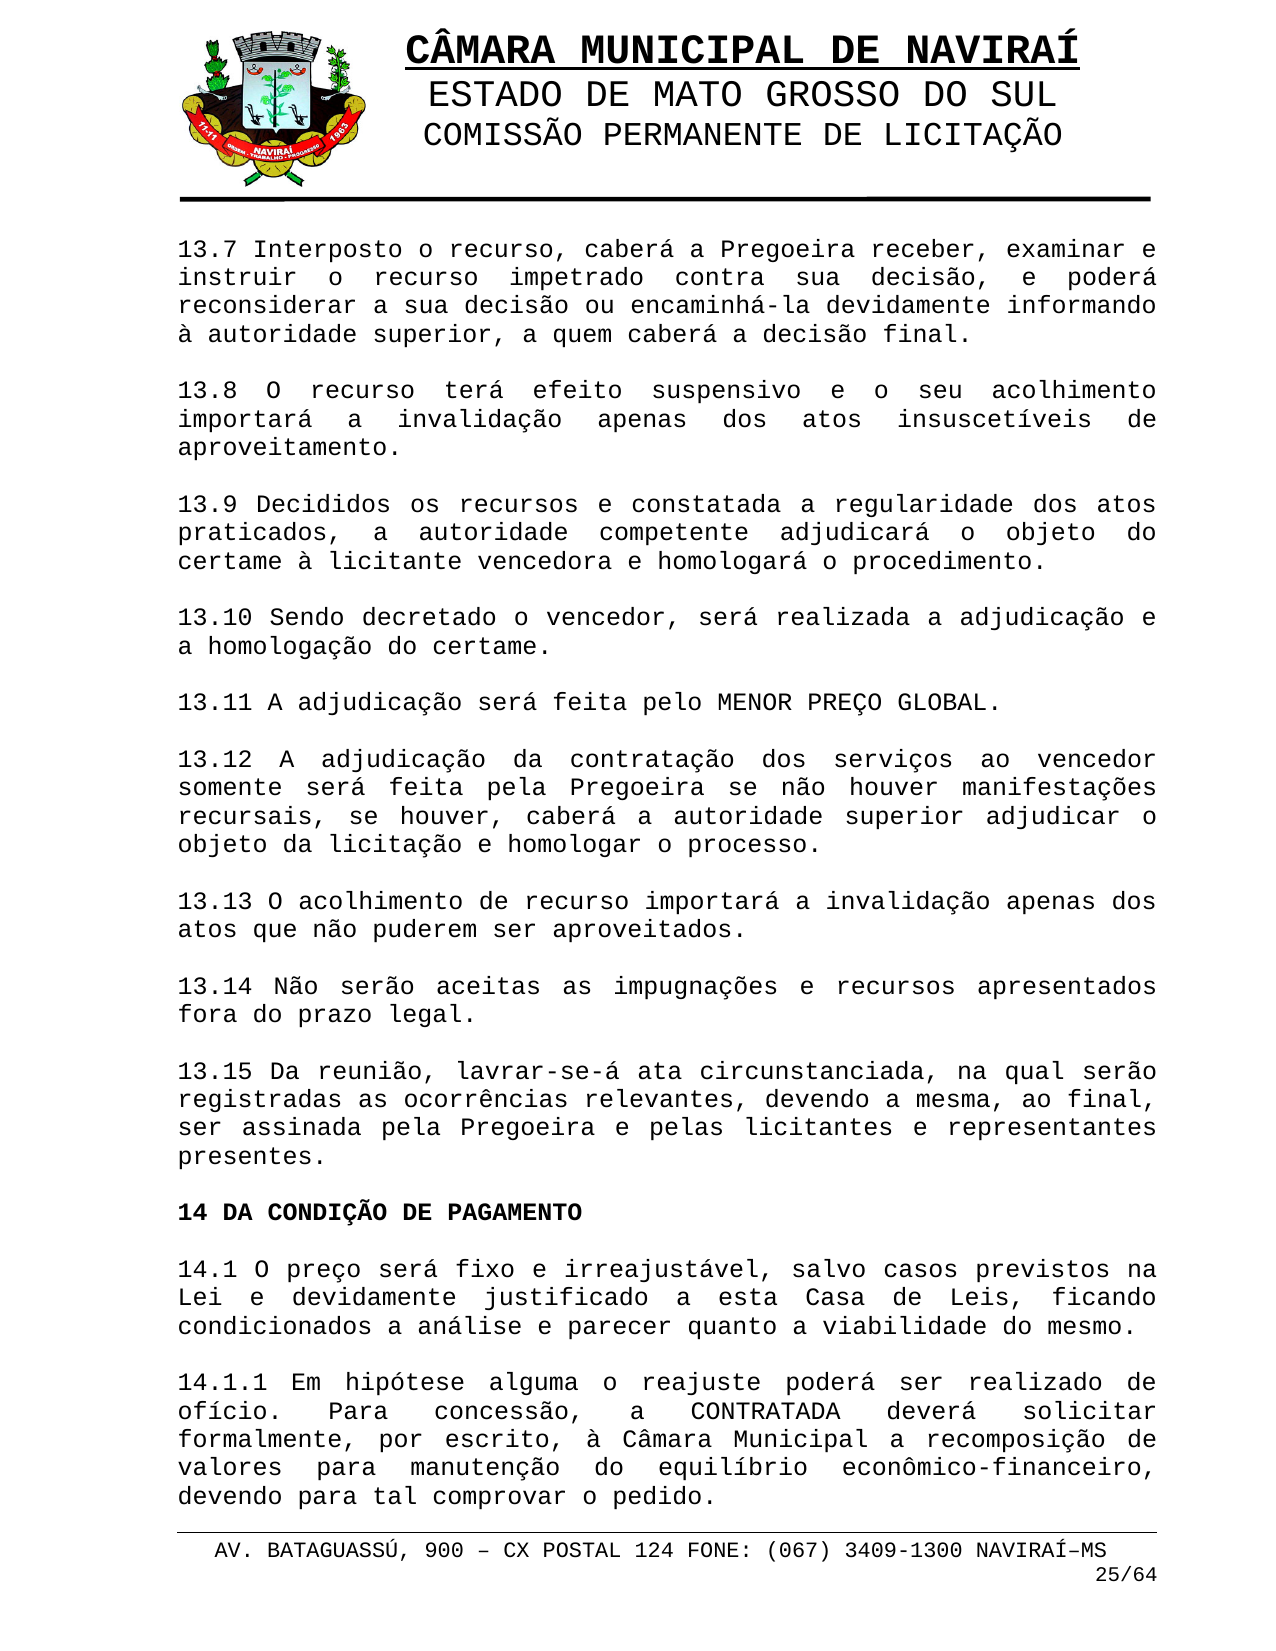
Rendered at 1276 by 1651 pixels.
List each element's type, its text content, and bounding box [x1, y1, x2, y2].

text 14.1 O preço será fixo e irreajustável, salvo casos previstos na Lei e devidamente justificado a esta Casa de Leis, ficando condicionados a análise e parecer quanto a viabilidade do mesmo. [177, 1257, 1157, 1342]
text 14 DA CONDIÇÃO DE PAGAMENTO [177, 1200, 1157, 1228]
text 13.14 Não serão aceitas as impugnações e recursos apresentados fora do prazo legal. [177, 973, 1157, 1030]
text 14.1.1 Em hipótese alguma o reajuste poderá ser realizado de ofício. Para concessão, a CONTRATADA deverá solicitar formalmente, por escrito, à Câmara Municipal a recomposição de valores para manutenção do equilíbrio econômico-financeiro, devendo para tal comprovar o pedido. [177, 1370, 1157, 1512]
text 13.11 A adjudicação será feita pelo MENOR PREÇO GLOBAL. [177, 690, 1157, 718]
text 13.7 Interposto o recurso, caberá a Pregoeira receber, examinar e instruir o recurso impetrado contra sua decisão, e poderá reconsiderar a sua decisão ou encaminhá-la devidamente informando à autoridade superior, a quem caberá a decisão final. [177, 236, 1157, 349]
text 13.8 O recurso terá efeito suspensivo e o seu acolhimento importará a invalidação apenas dos atos insuscetíveis de aproveitamento. [177, 378, 1157, 463]
text 13.9 Decididos os recursos e constatada a regularidade dos atos praticados, a autoridade competente adjudicará o objeto do certame à licitante vencedora e homologará o procedimento. [177, 492, 1157, 577]
text 13.10 Sendo decretado o vencedor, será realizada a adjudicação e a homologação do certame. [177, 605, 1157, 662]
text 13.15 Da reunião, lavrar-se-á ata circunstanciada, na qual serão registradas as ocorrências relevantes, devendo a mesma, ao final, ser assinada pela Pregoeira e pelas licitantes e representantes presentes. [177, 1058, 1157, 1172]
text 13.13 O acolhimento de recurso importará a invalidação apenas dos atos que não puderem ser aproveitados. [177, 888, 1157, 945]
text 13.12 A adjudicação da contratação dos serviços ao vencedor somente será feita pela Pregoeira se não houver manifestações recursais, se houver, caberá a autoridade superior adjudicar o objeto da licitação e homologar o processo. [177, 747, 1157, 860]
